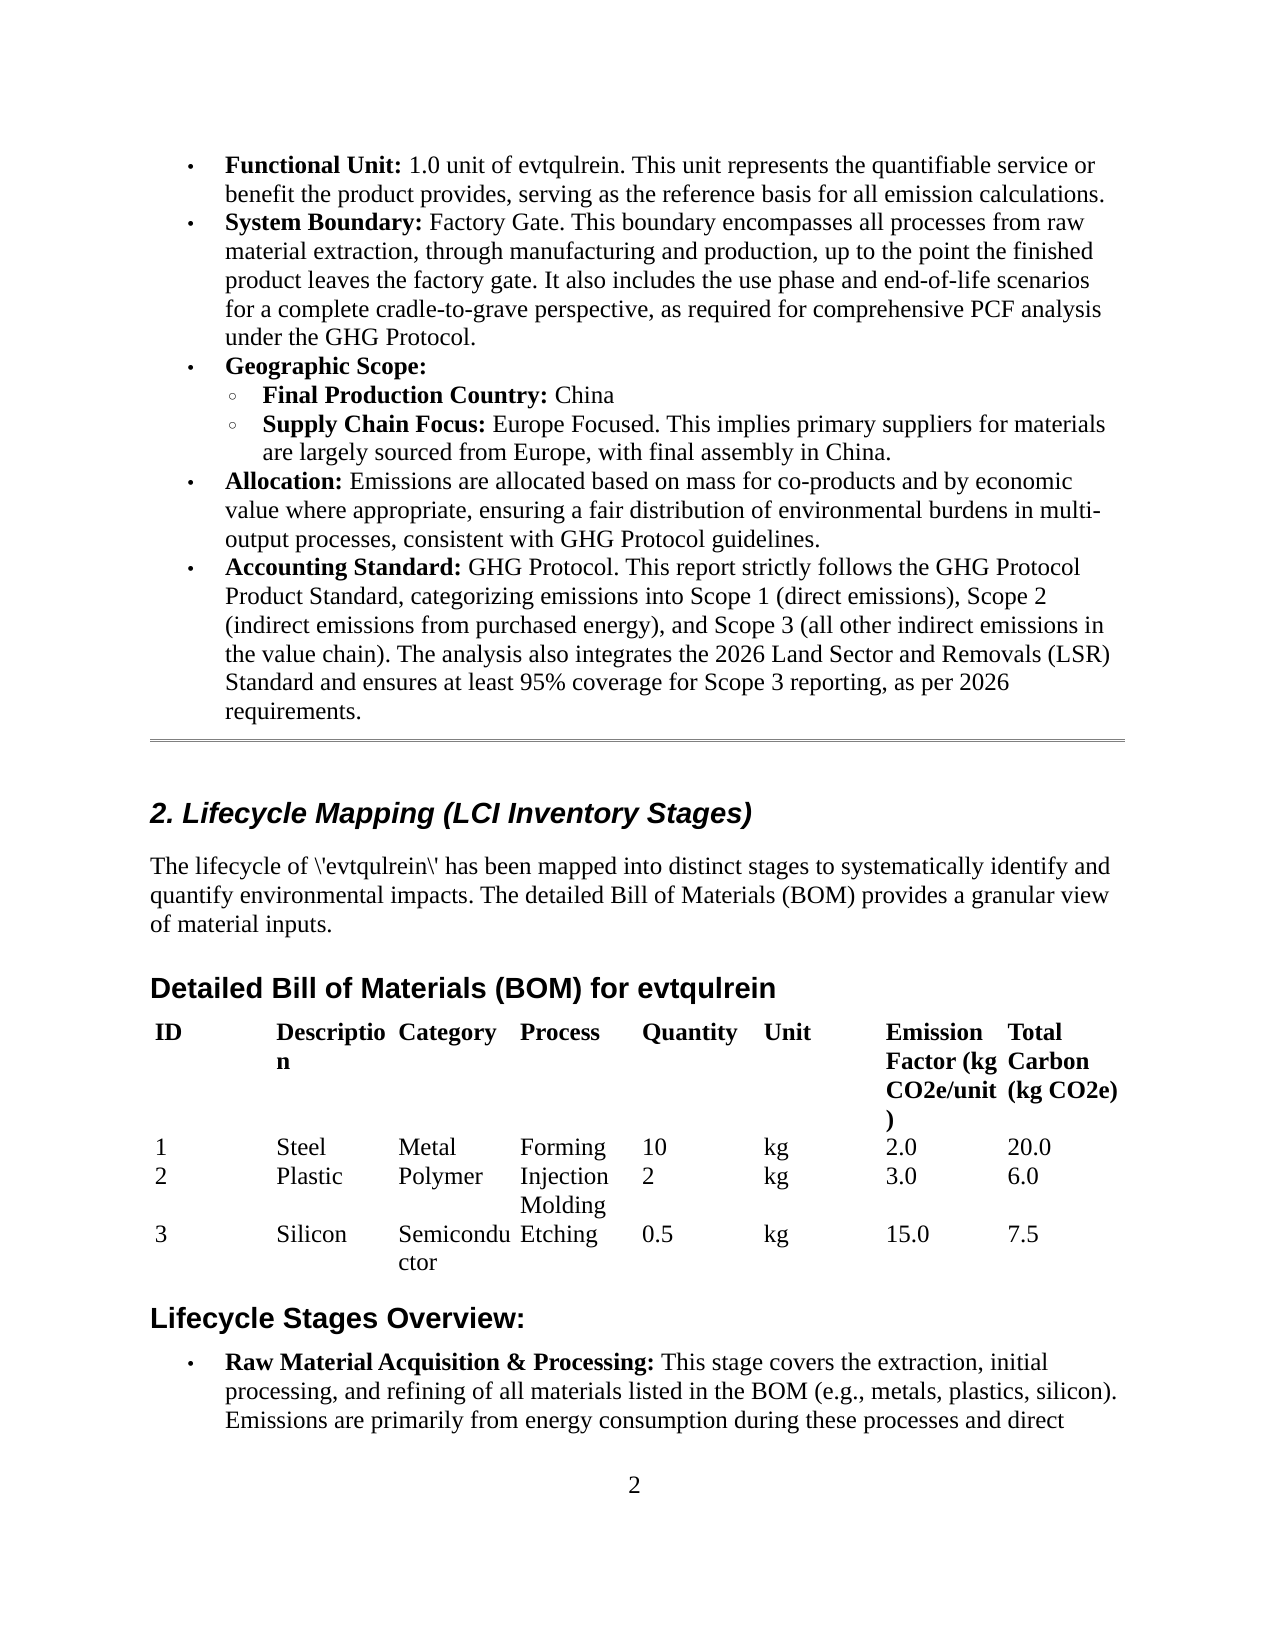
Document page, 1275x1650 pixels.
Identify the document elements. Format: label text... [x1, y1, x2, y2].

table_cell Plastic [272, 1161, 394, 1219]
table_cell kg [759, 1133, 881, 1161]
table_cell Forming [516, 1133, 637, 1161]
table_cell kg [759, 1161, 881, 1219]
table_cell 10 [638, 1133, 759, 1161]
table_cell 0.5 [638, 1219, 759, 1276]
table_cell 2 [150, 1161, 272, 1219]
table_cell 20.0 [1003, 1133, 1125, 1161]
table_cell Metal [394, 1133, 516, 1161]
list Allocation: Emissions are allocated based on mass for co-products and by economic value where appropriate, ensuring a fair distribution of environmental burdens in multi-output processes, consistent with GHG Protocol guidelines. [187, 466, 1125, 552]
table_cell Injection Molding [516, 1161, 637, 1219]
table_cell Steel [272, 1133, 394, 1161]
table_header Quantity [638, 1018, 759, 1132]
table_header Process [516, 1018, 637, 1132]
table_cell Polymer [394, 1161, 516, 1219]
table_cell 2 [638, 1161, 759, 1219]
table_cell 1 [150, 1133, 272, 1161]
list Raw Material Acquisition & Processing: This stage covers the extraction, initial processing, and refining of all materials listed in the BOM (e.g., metals, plastics, silicon). Emissions are primarily from energy consumption during these processes and direct [187, 1347, 1125, 1433]
table_cell 2.0 [881, 1133, 1003, 1161]
list Geographic Scope: [187, 351, 1125, 380]
list System Boundary: Factory Gate. This boundary encompasses all processes from raw material extraction, through manufacturing and production, up to the point the finished product leaves the factory gate. It also includes the use phase and end-of-life scenarios for a complete cradle-to-grave perspective, as required for comprehensive PCF analysis under the GHG Protocol. [187, 207, 1125, 351]
table_cell Semiconductor [394, 1219, 516, 1276]
table_cell kg [759, 1219, 881, 1276]
table_cell 3 [150, 1219, 272, 1276]
list Final Production Country: China [225, 380, 1125, 409]
table_header Total Carbon (kg CO2e) [1003, 1018, 1125, 1132]
list Functional Unit: 1.0 unit of evtqulrein. This unit represents the quantifiable service or benefit the product provides, serving as the reference basis for all emission calculations. [187, 150, 1125, 207]
table_cell 3.0 [881, 1161, 1003, 1219]
text The lifecycle of \'evtqulrein\' has been mapped into distinct stages to systematically identify and quantify environmental impacts. The detailed Bill of Materials (BOM) provides a granular view of material inputs. [150, 851, 1125, 937]
subtitle 2. Lifecycle Mapping (LCI Inventory Stages) [150, 796, 1125, 830]
subtitle Lifecycle Stages Overview: [150, 1301, 1125, 1335]
table_cell 6.0 [1003, 1161, 1125, 1219]
table_cell Etching [516, 1219, 637, 1276]
subtitle Detailed Bill of Materials (BOM) for evtqulrein [150, 971, 1125, 1005]
table_header Unit [759, 1018, 881, 1132]
table_cell Silicon [272, 1219, 394, 1276]
table_cell 7.5 [1003, 1219, 1125, 1276]
table_header ID [150, 1018, 272, 1132]
table_cell 15.0 [881, 1219, 1003, 1276]
table_header Description [272, 1018, 394, 1132]
list Accounting Standard: GHG Protocol. This report strictly follows the GHG Protocol Product Standard, categorizing emissions into Scope 1 (direct emissions), Scope 2 (indirect emissions from purchased energy), and Scope 3 (all other indirect emissions in the value chain). The analysis also integrates the 2026 Land Sector and Removals (LSR) Standard and ensures at least 95% coverage for Scope 3 reporting, as per 2026 requirements. [187, 552, 1125, 725]
table_header Category [394, 1018, 516, 1132]
table_header Emission Factor (kg CO2e/unit) [881, 1018, 1003, 1132]
list Supply Chain Focus: Europe Focused. This implies primary suppliers for materials are largely sourced from Europe, with final assembly in China. [225, 409, 1125, 466]
